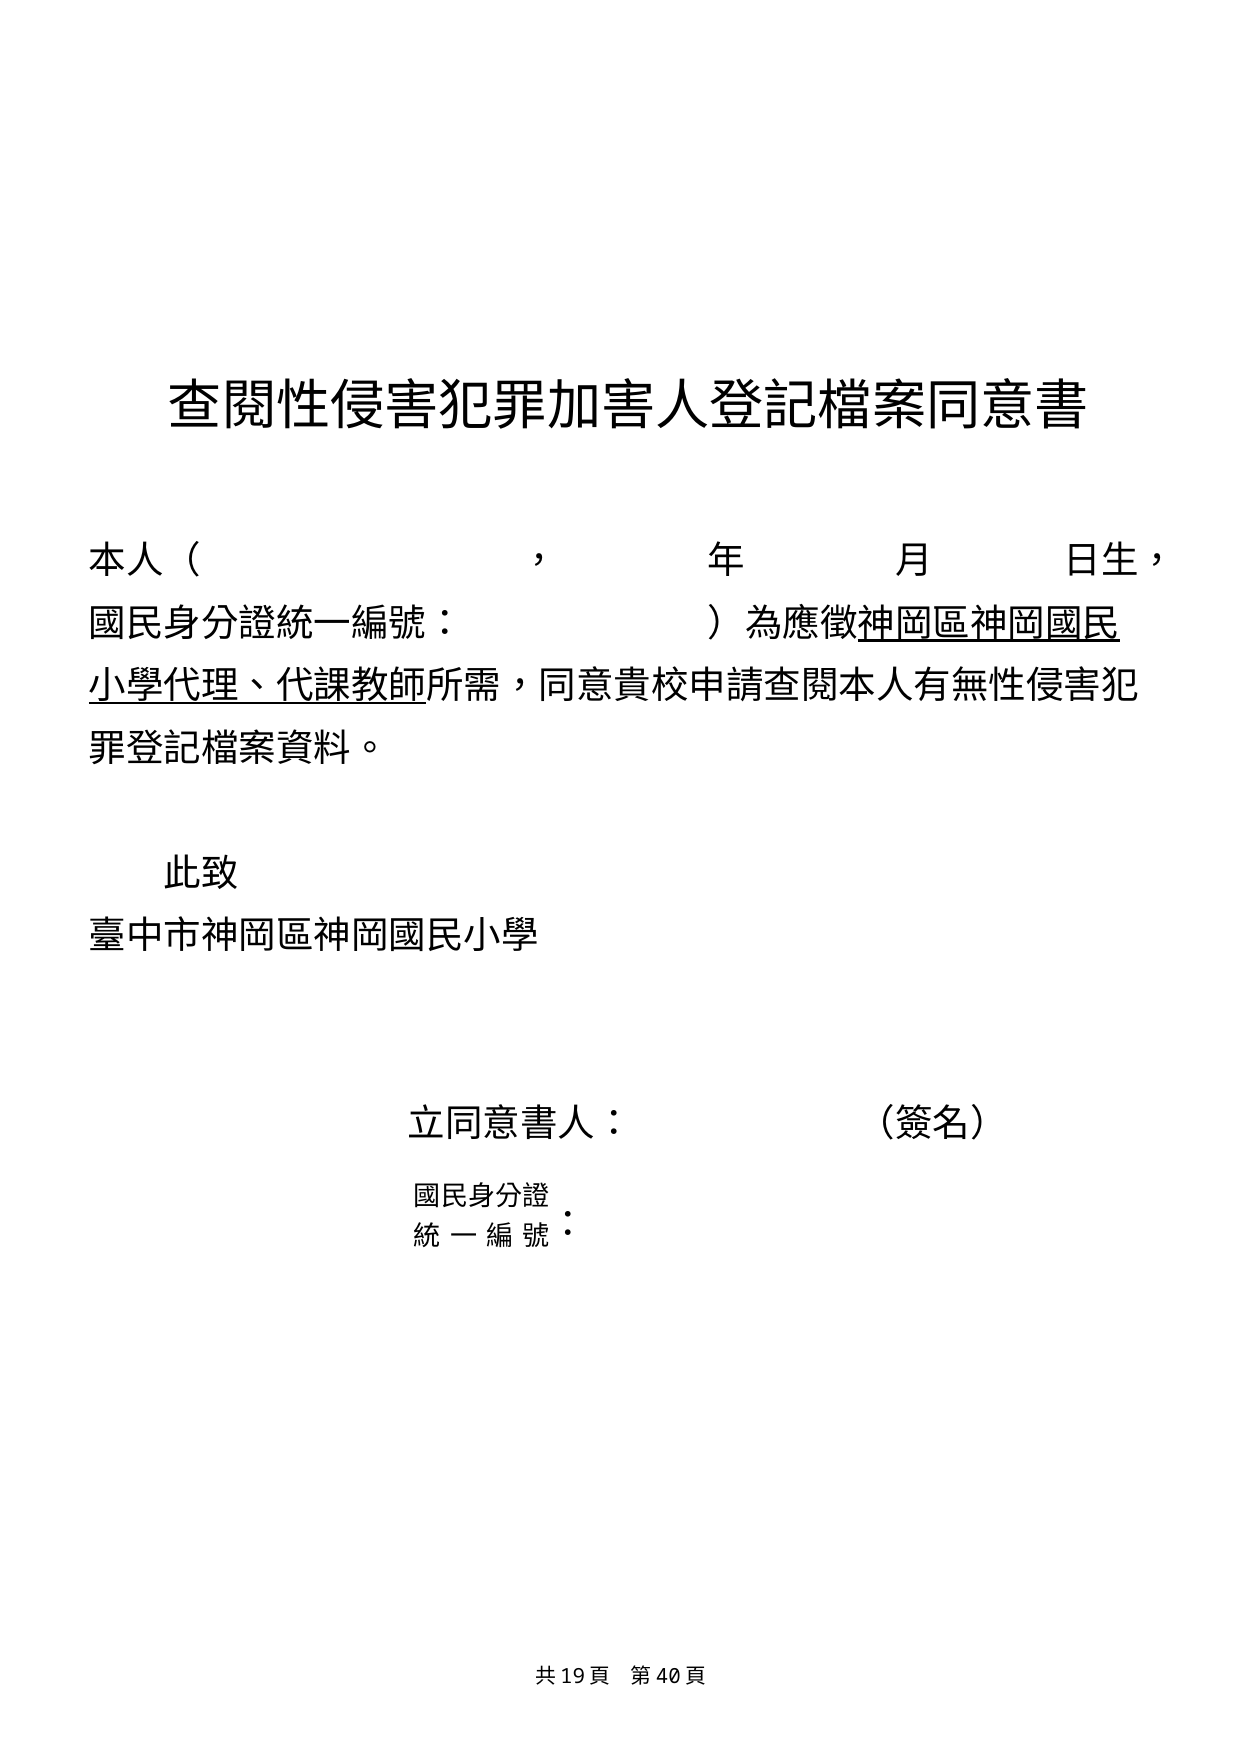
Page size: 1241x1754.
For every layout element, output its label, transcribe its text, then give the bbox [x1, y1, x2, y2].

text 立同意書人： （簽名） [89, 1078, 1152, 1141]
text 臺中市神岡區神岡國民小學 [89, 891, 1152, 953]
text 國民身分證統一編號： [89, 1141, 1152, 1266]
text 此致 [89, 828, 1152, 891]
text 查閱性侵害犯罪加害人登記檔案同意書 [89, 328, 1168, 453]
text 本人（ ， 年 月 日生，國民身分證統一編號： ）為應徵神岡區神岡國民小學代理、代課教師所需，同意貴校申請查閱本人有無性侵害犯罪登記檔案資料。 [89, 516, 1152, 766]
